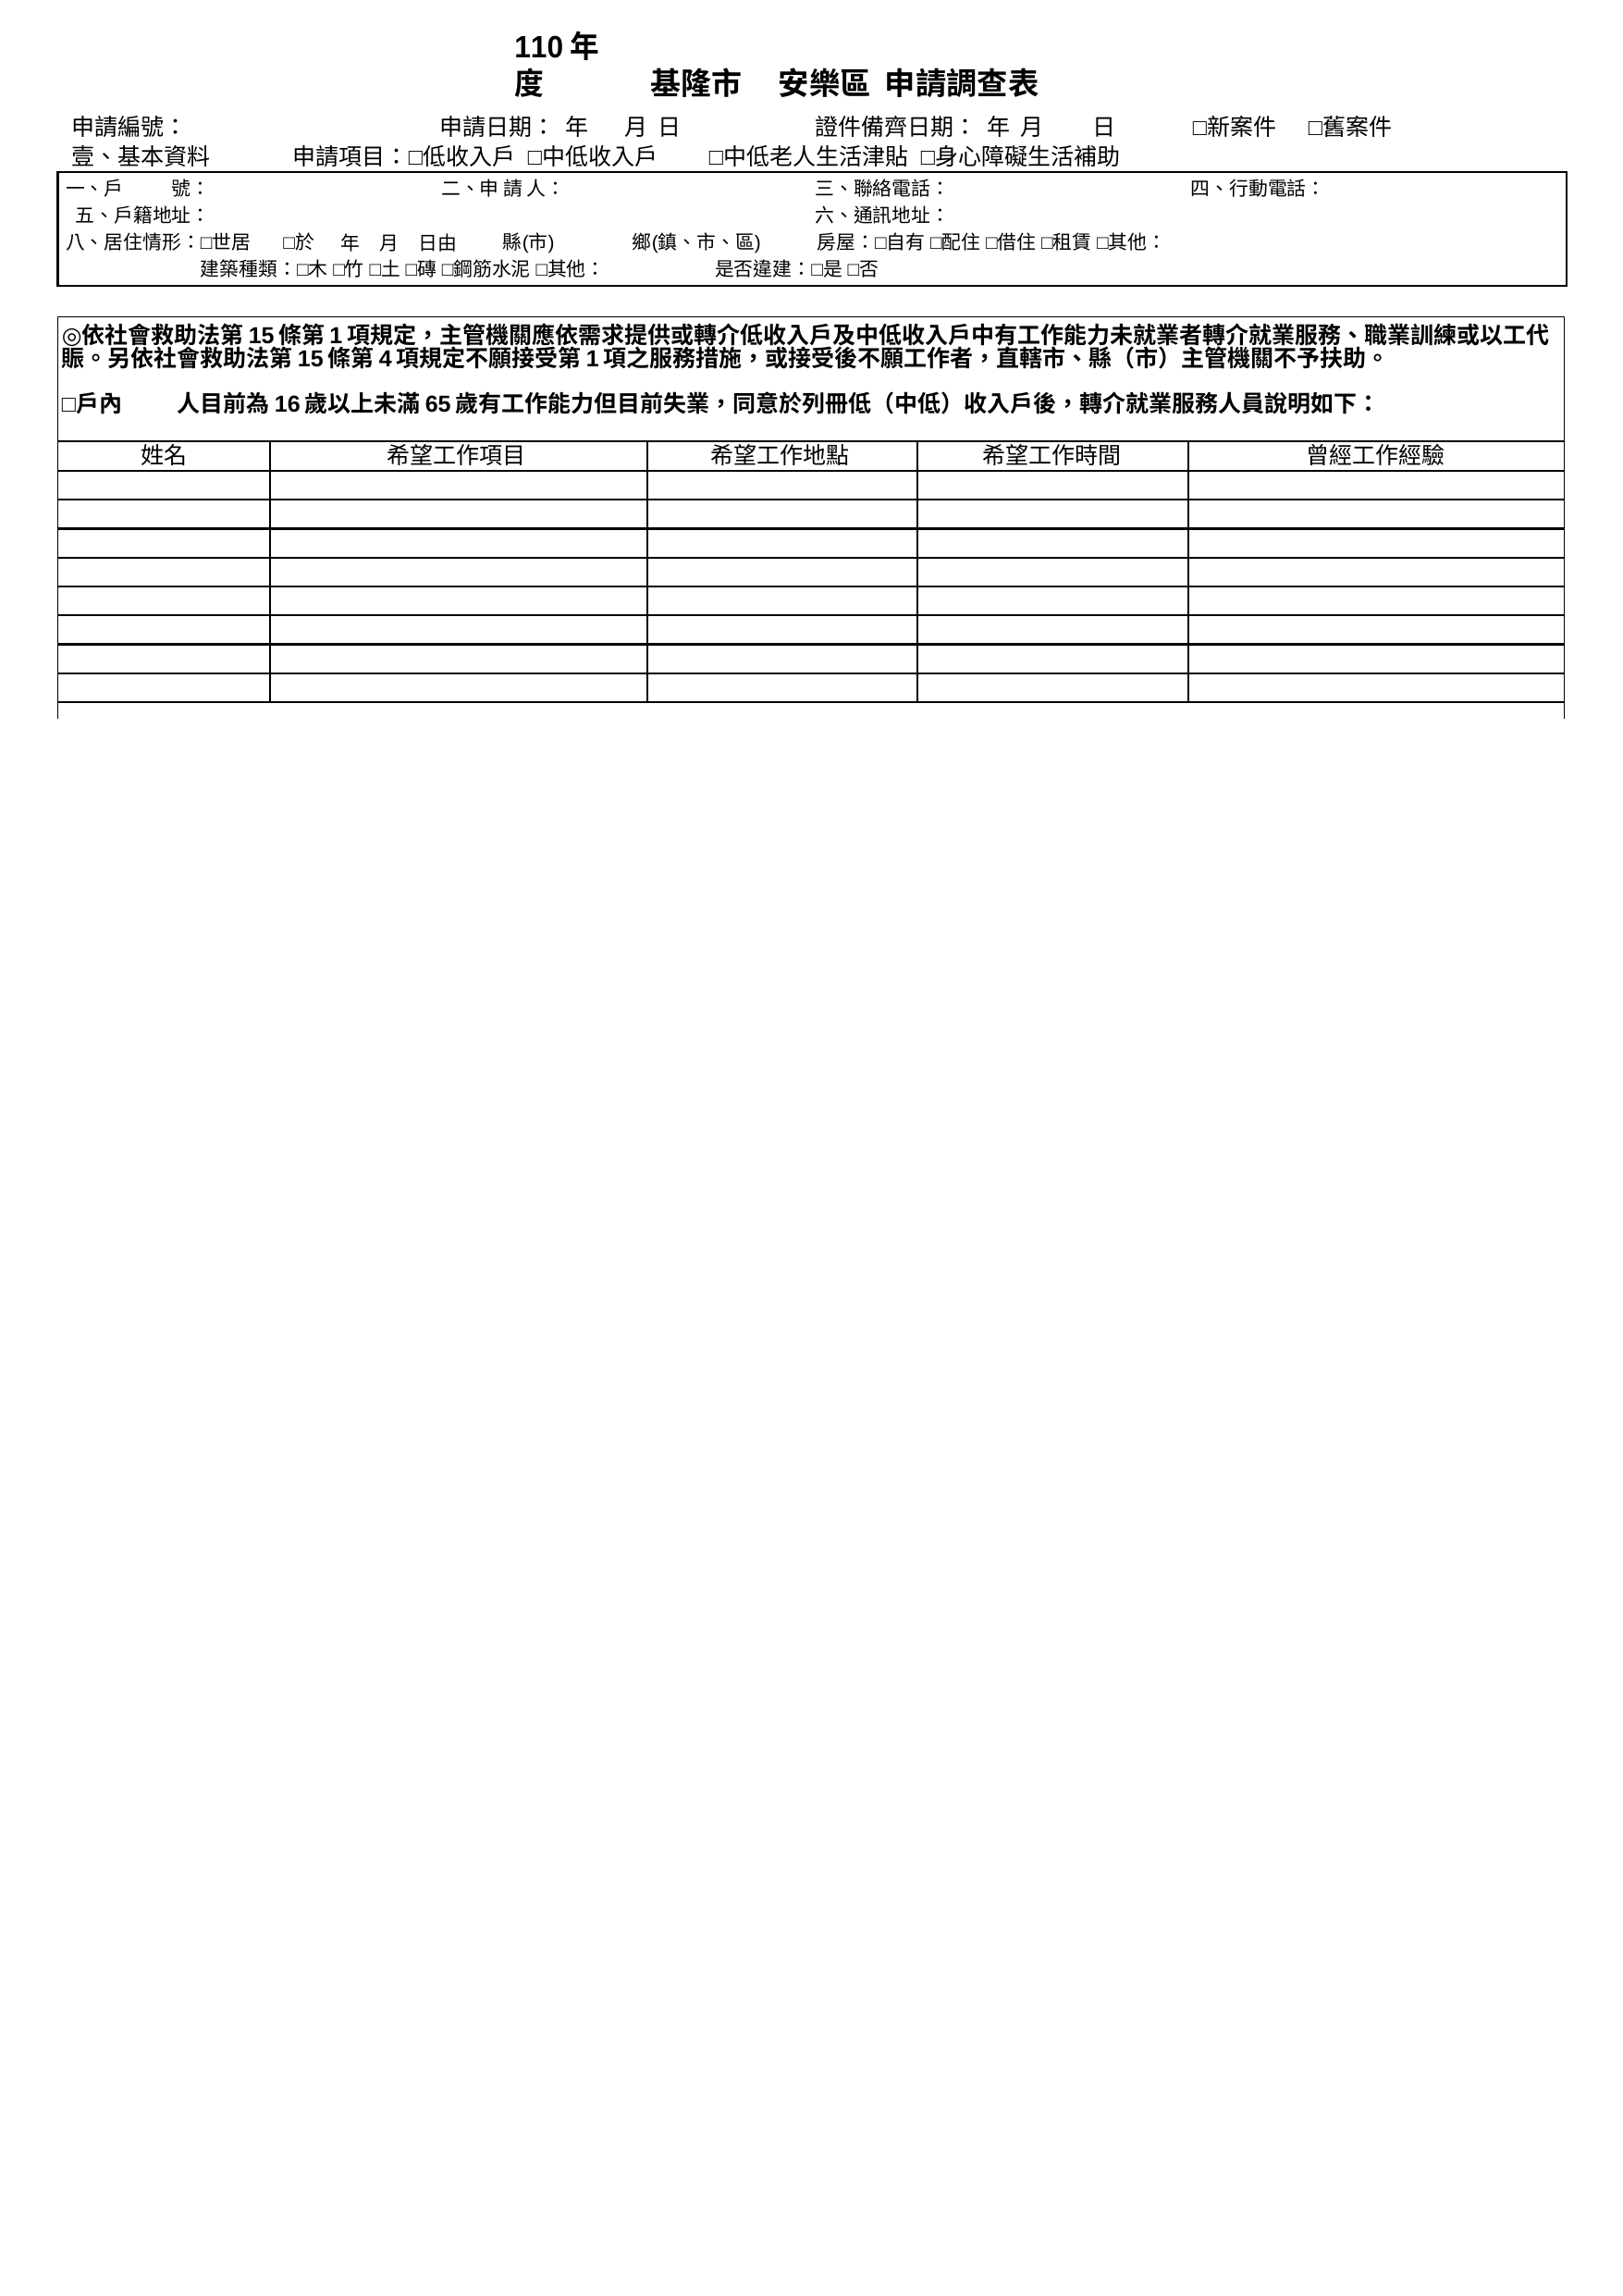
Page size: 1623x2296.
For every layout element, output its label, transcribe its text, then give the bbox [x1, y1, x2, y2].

table_cell [135, 418, 270, 440]
table_cell [58, 559, 135, 586]
table_header [331, 28, 370, 103]
table_cell [1189, 587, 1564, 614]
table_cell [1170, 142, 1297, 171]
table_cell 五、戶籍地址： [59, 201, 272, 228]
table_cell [58, 472, 135, 499]
table_cell [701, 103, 768, 142]
table_cell [1297, 281, 1566, 285]
table_cell [918, 674, 1187, 701]
table_cell [1189, 472, 1564, 499]
table_cell [135, 587, 269, 614]
table_cell [1297, 201, 1566, 228]
table_cell [918, 646, 1187, 673]
table_cell [271, 646, 646, 673]
table_cell □於 [272, 228, 331, 254]
table_cell [370, 281, 409, 285]
table_cell [624, 201, 701, 228]
table_cell [1189, 530, 1564, 557]
table_cell 申請日期： 年 [409, 103, 624, 142]
table_cell 希望工作時間 [918, 442, 1187, 470]
table_header [58, 28, 142, 103]
table_cell [918, 530, 1187, 557]
table_cell 號： [142, 173, 272, 201]
table_cell [918, 559, 1187, 586]
table_cell 八、居住情形：□世居 [59, 228, 272, 254]
table_cell 申請項目：□低收入戶 □中低收入戶 [272, 142, 701, 171]
table_cell [135, 616, 269, 643]
table_header [1081, 28, 1169, 103]
table_cell 縣(市) [480, 228, 624, 254]
table_cell [701, 173, 768, 201]
table_cell [624, 173, 701, 201]
table_cell [648, 616, 916, 643]
table_cell [135, 500, 269, 527]
table_cell [409, 281, 480, 285]
table_cell [272, 281, 331, 285]
table_cell □中低老人生活津貼 □身心障礙生活補助 [701, 142, 1169, 171]
table_cell 建築種類：□木 □竹 □土 □磚 □鋼筋水泥 □其他： [142, 254, 701, 281]
table_cell 房屋：□自有 □配住 □借住 □租賃 □其他： [768, 228, 1297, 254]
table_cell [647, 418, 917, 440]
table_cell [58, 442, 135, 470]
table_cell [1081, 281, 1169, 285]
table_cell [135, 559, 269, 586]
table_cell [272, 201, 331, 228]
table_cell [918, 616, 1187, 643]
table_cell 曾經工作經驗 [1189, 442, 1564, 470]
table_cell [59, 254, 142, 281]
table_cell [58, 674, 135, 701]
table_cell [918, 500, 1187, 527]
table_cell [271, 559, 646, 586]
table_cell [409, 201, 480, 228]
table_cell [59, 281, 142, 285]
table_cell 姓名 [135, 442, 269, 470]
table_cell [1297, 228, 1566, 254]
table_cell [135, 472, 269, 499]
table_cell 證件備齊日期： 年 月 [768, 103, 1081, 142]
table_cell [701, 281, 768, 285]
table_cell 年 [331, 228, 370, 254]
table_header [1297, 28, 1567, 103]
table_cell [701, 201, 768, 228]
table_cell [1170, 254, 1297, 281]
table_cell [58, 530, 135, 557]
table_cell 壹、基本資料 [58, 142, 272, 171]
table_cell [272, 173, 331, 201]
table_cell [58, 646, 135, 673]
table_cell [271, 674, 646, 701]
table_cell [135, 674, 269, 701]
table_cell 日由 [409, 228, 480, 254]
table_cell [918, 472, 1187, 499]
table_cell 是否違建：□是 □否 [701, 254, 1081, 281]
table_cell 四、行動電話： [1170, 173, 1566, 201]
table_cell [1189, 674, 1564, 701]
table_cell [1297, 254, 1566, 281]
table_cell 月 日 [624, 103, 701, 142]
table_cell [271, 500, 646, 527]
table_header □戶內 [58, 390, 135, 418]
table_cell [271, 616, 646, 643]
table_cell [1170, 281, 1297, 285]
table_cell [1081, 201, 1169, 228]
table_cell [648, 472, 916, 499]
table_cell 六、通訊地址： [768, 201, 1081, 228]
table_cell [768, 281, 1081, 285]
table_header 110年度 [480, 28, 624, 103]
table_cell [648, 587, 916, 614]
table_header 安樂區 申請調查表 [768, 28, 1081, 103]
table_cell [1189, 616, 1564, 643]
table_header 人目前為16歲以上未滿65歲有工作能力但目前失業，同意於列冊低（中低）收入戶後，轉介就業服務人員說明如下： [135, 390, 1564, 418]
table_cell 一、戶 [59, 173, 142, 201]
table_cell [142, 281, 272, 285]
table_cell [480, 281, 624, 285]
table_cell □舊案件 [1297, 103, 1567, 142]
text ◎依社會救助法第15條第1項規定，主管機關應依需求提供或轉介低收入戶及中低收入戶中有工作能力未就業者轉介就業服務、職業訓練或以工代賑。另依社會救助法第15條第4項規定不願接受第1項之服務措施，或接受後不願工作者，直轄市、縣（市）主管機關不予扶助。 [62, 326, 1555, 372]
table_cell 二、申 請 人： [409, 173, 624, 201]
table_cell 三、聯絡電話： [768, 173, 1081, 201]
table_cell [370, 173, 409, 201]
table_cell 月 [370, 228, 409, 254]
table_cell 日 [1081, 103, 1169, 142]
table_cell [918, 587, 1187, 614]
table_cell [1297, 142, 1567, 171]
table_cell [480, 201, 624, 228]
table_header [1170, 28, 1297, 103]
table_cell [272, 103, 331, 142]
table_cell [648, 674, 916, 701]
table_header [370, 28, 409, 103]
table_header 基隆市 [624, 28, 768, 103]
table_cell [331, 281, 370, 285]
table_cell [370, 201, 409, 228]
table_cell [1081, 173, 1169, 201]
table_cell [917, 418, 1188, 440]
table_cell [370, 103, 409, 142]
table_header [142, 28, 272, 103]
table_cell 鄉(鎮、市、區) [624, 228, 768, 254]
table_cell [58, 500, 135, 527]
table_cell [1189, 500, 1564, 527]
table_header [409, 28, 480, 103]
table_cell [331, 103, 370, 142]
table_cell [1081, 254, 1169, 281]
table_cell 希望工作項目 [271, 442, 646, 470]
table_cell [331, 173, 370, 201]
table_cell [58, 616, 135, 643]
table_header [272, 28, 331, 103]
table_cell 申請編號： [58, 103, 272, 142]
table_cell [331, 201, 370, 228]
table_cell [648, 646, 916, 673]
table_cell [648, 530, 916, 557]
table_cell [1189, 559, 1564, 586]
table_cell [648, 500, 916, 527]
table_cell [58, 418, 135, 440]
table_cell [1189, 646, 1564, 673]
table_cell [1170, 201, 1297, 228]
table_cell □新案件 [1170, 103, 1297, 142]
table_cell 希望工作地點 [648, 442, 916, 470]
table_cell [270, 418, 647, 440]
table_cell [624, 281, 701, 285]
table_cell [271, 472, 646, 499]
table_cell [648, 559, 916, 586]
table_cell [135, 646, 269, 673]
table_cell [1188, 418, 1564, 440]
table_cell [135, 530, 269, 557]
table_cell [271, 587, 646, 614]
table_cell [58, 587, 135, 614]
table_cell [271, 530, 646, 557]
